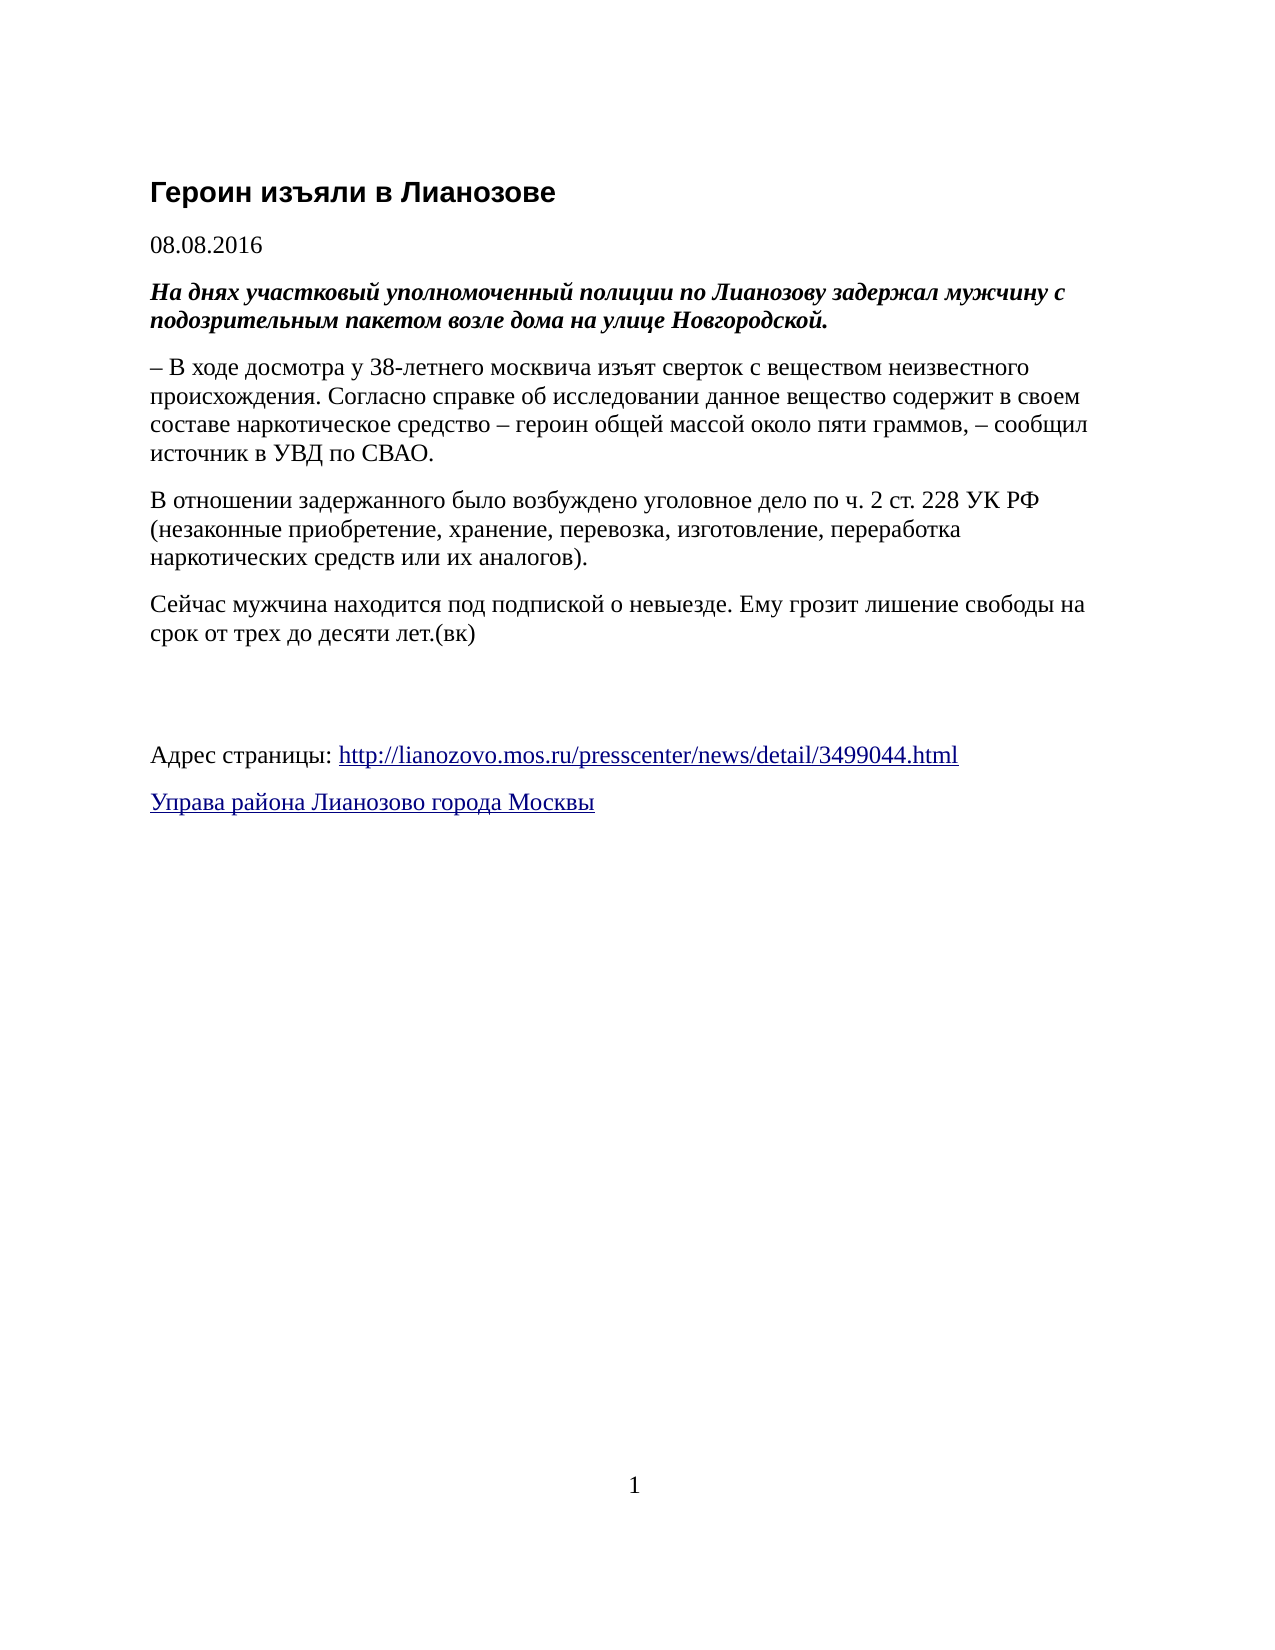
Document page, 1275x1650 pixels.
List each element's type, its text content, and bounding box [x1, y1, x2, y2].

text Адрес страницы: http://lianozovo.mos.ru/presscenter/news/detail/3499044.html [150, 740, 1125, 769]
subtitle Героин изъяли в Лианозове [150, 175, 1125, 208]
text Управа района Лианозово города Москвы [150, 787, 1125, 815]
text Сейчас мужчина находится под подпиской о невыезде. Ему грозит лишение свободы на срок от трех до десяти лет.(вк) [150, 589, 1125, 647]
text 08.08.2016 [150, 230, 1125, 259]
text – В ходе досмотра у 38-летнего москвича изъят сверток с веществом неизвестного происхождения. Согласно справке об исследовании данное вещество содержит в своем составе наркотическое средство – героин общей массой около пяти граммов, – сообщил источник в УВД по СВАО. [150, 352, 1125, 467]
text В отношении задержанного было возбуждено уголовное дело по ч. 2 ст. 228 УК РФ (незаконные приобретение, хранение, перевозка, изготовление, переработка наркотических средств или их аналогов). [150, 485, 1125, 571]
text На днях участковый уполномоченный полиции по Лианозову задержал мужчину с подозрительным пакетом возле дома на улице Новгородской. [150, 277, 1125, 334]
